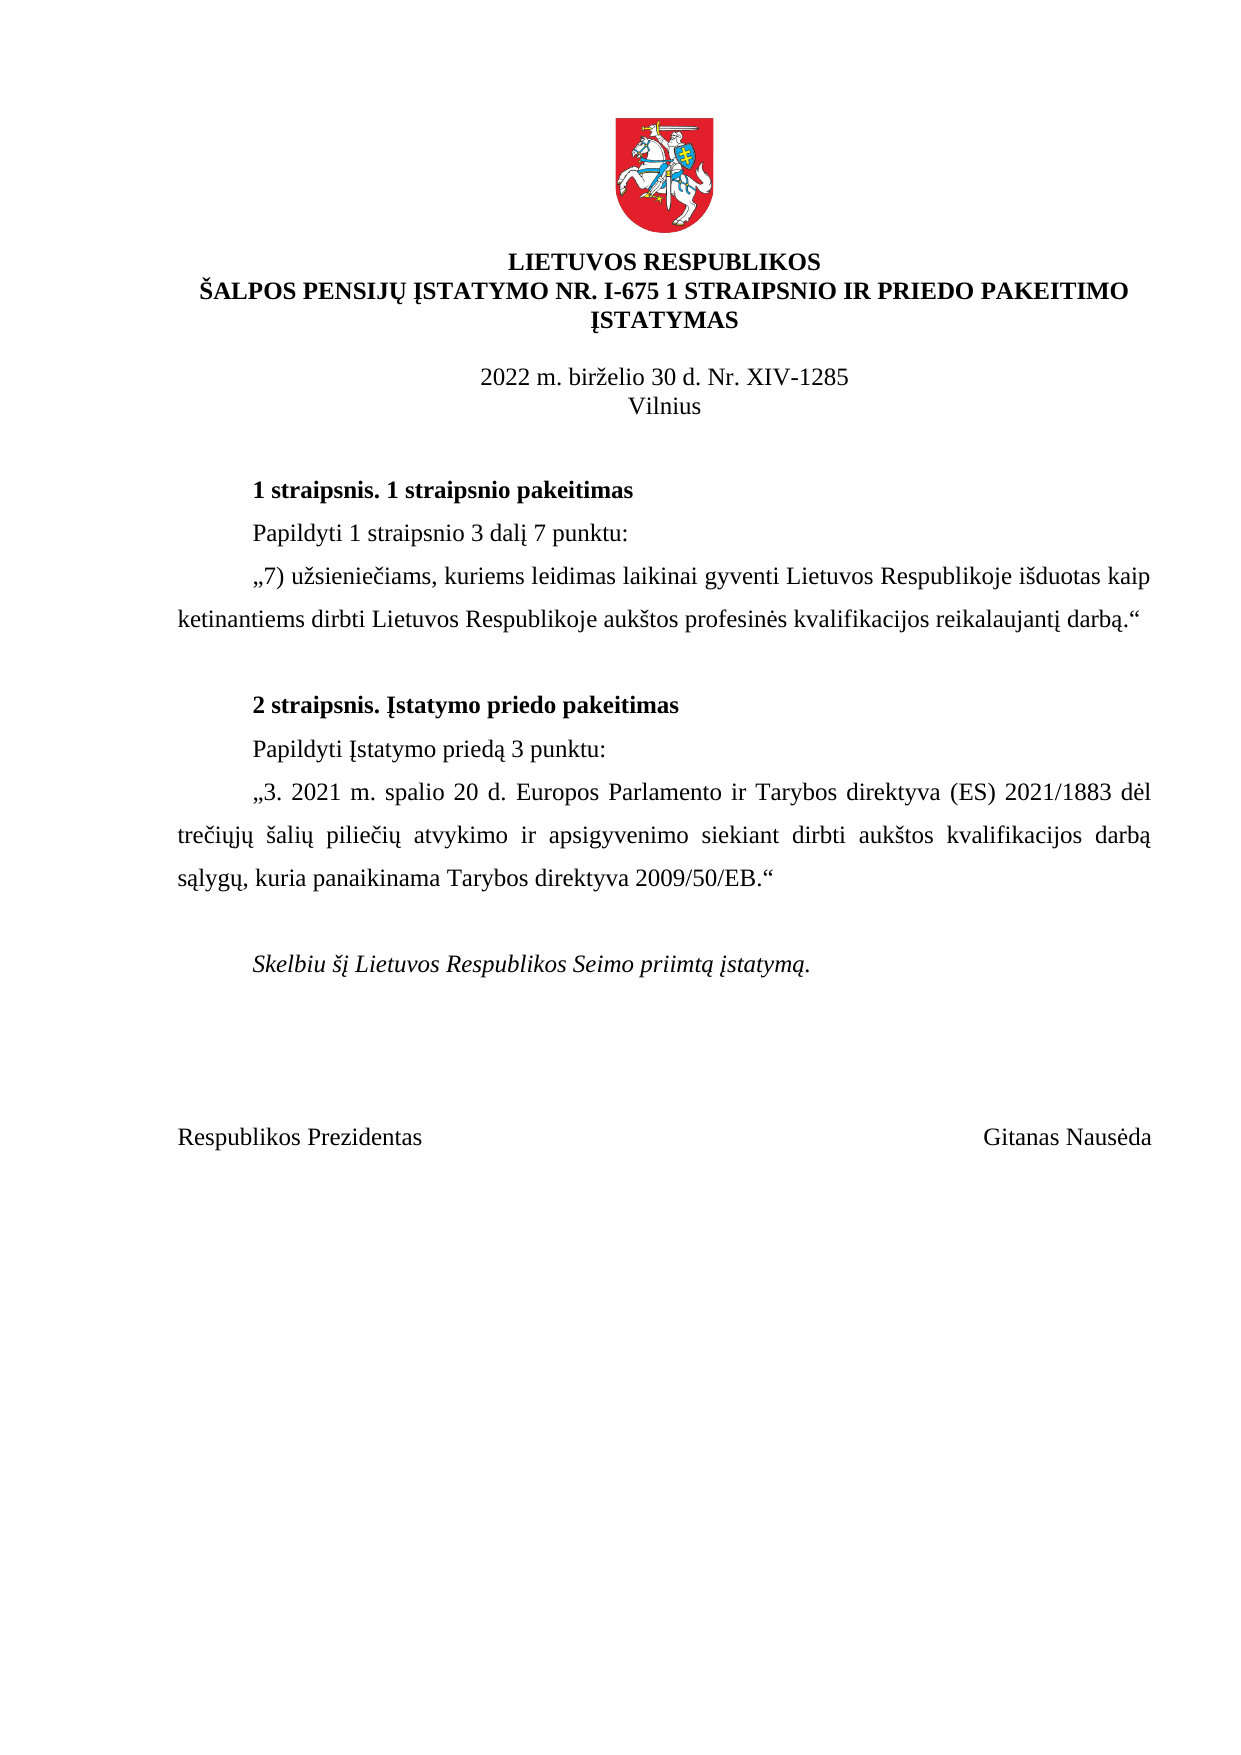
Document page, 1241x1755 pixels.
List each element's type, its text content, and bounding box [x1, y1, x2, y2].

text 2022 m. birželio 30 d. Nr. XIV-1285 [177, 362, 1152, 391]
text Vilnius [177, 391, 1152, 420]
text Respublikos Prezidentas Gitanas Nausėda [177, 1122, 1152, 1151]
text 2 straipsnis. Įstatymo priedo pakeitimas [177, 691, 1152, 719]
text ĮSTATYMAS [177, 305, 1152, 333]
text „3. 2021 m. spalio 20 d. Europos Parlamento ir Tarybos direktyva (ES) 2021/1883 dėl trečiųjų šalių piliečių atvykimo ir apsigyvenimo siekiant dirbti aukštos kvalifikacijos darbą sąlygų, kuria panaikinama Tarybos direktyva 2009/50/EB.“ [177, 777, 1152, 892]
text Skelbiu šį Lietuvos Respublikos Seimo priimtą įstatymą. [177, 949, 1152, 978]
text ŠALPOS PENSIJŲ ĮSTATYMO NR. I-675 1 STRAIPSNIO IR PRIEDO PAKEITIMO [177, 276, 1152, 305]
text 1 straipsnis. 1 straipsnio pakeitimas [177, 475, 1152, 504]
text Papildyti 1 straipsnio 3 dalį 7 punktu: [177, 518, 1152, 547]
text LIETUVOS RESPUBLIKOS [177, 247, 1152, 276]
text „7) užsieniečiams, kuriems leidimas laikinai gyventi Lietuvos Respublikoje išduotas kaip ketinantiems dirbti Lietuvos Respublikoje aukštos profesinės kvalifikacijos reikalaujantį darbą.“ [177, 561, 1152, 633]
text Papildyti Įstatymo priedą 3 punktu: [177, 734, 1152, 762]
